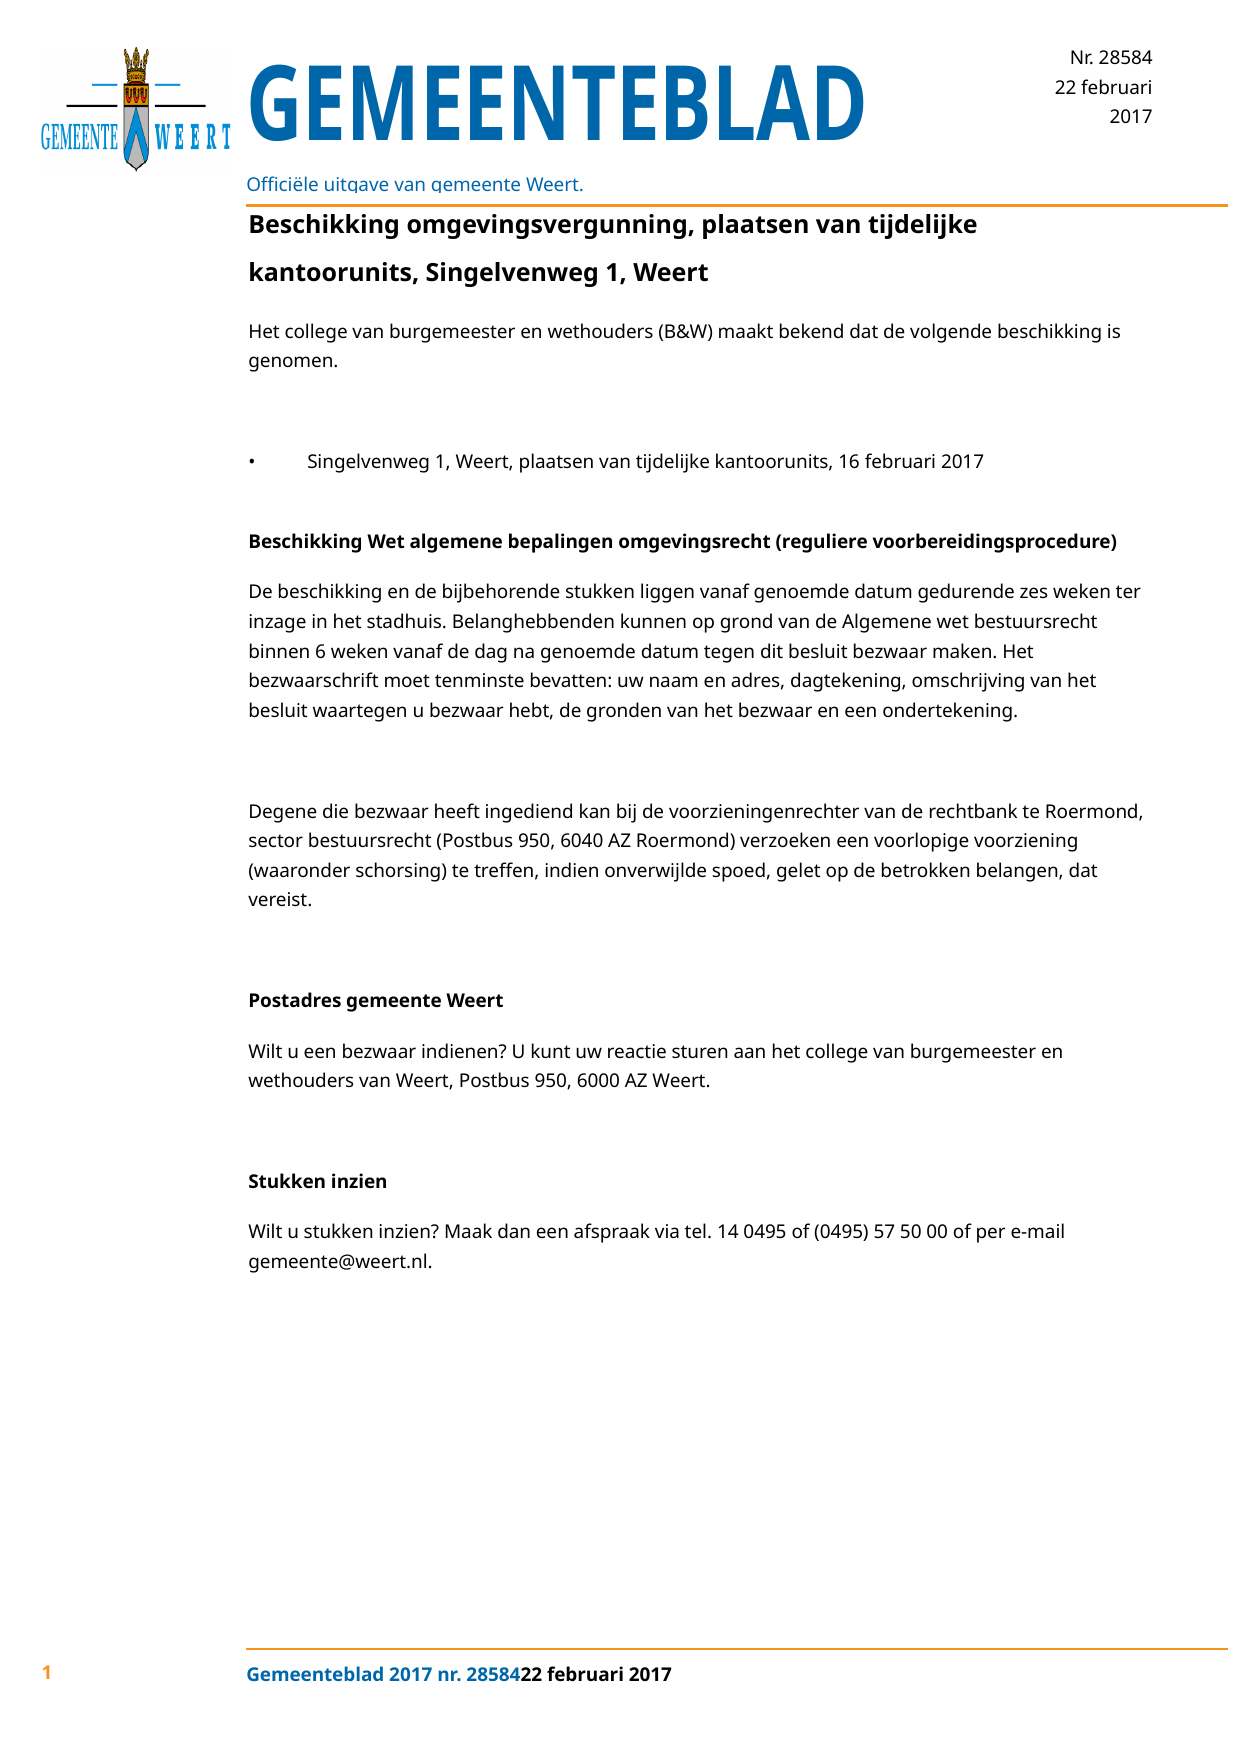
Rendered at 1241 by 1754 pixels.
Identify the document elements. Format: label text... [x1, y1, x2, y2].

picture [41, 47, 231, 172]
text Wilt u stukken inzien? Maak dan een afspraak via tel. 14 0495 of (0495) 57 50 00 of per e-mail gemeente@weert.nl. [248, 1219, 1152, 1274]
text Het college van burgemeester en wethouders (B&W) maakt bekend dat de volgende beschikking is genomen. [248, 318, 1152, 373]
text Wilt u een bezwaar indienen? U kunt uw reactie sturen aan het college van burgemeester en wethouders van Weert, Postbus 950, 6000 AZ Weert. [248, 1038, 1152, 1093]
text Degene die bezwaar heeft ingediend kan bij de voorzieningenrechter van de rechtbank te Roermond, sector bestuursrecht (Postbus 950, 6040 AZ Roermond) verzoeken een voorlopige voorziening (waaronder schorsing) te treffen, indien onverwijlde spoed, gelet op de betrokken belangen, dat vereist. [248, 798, 1152, 912]
text Beschikking Wet algemene bepalingen omgevingsrecht (reguliere voorbereidingsprocedure) [248, 528, 1152, 554]
text Stukken inzien [248, 1168, 1152, 1194]
text Postadres gemeente Weert [248, 987, 1152, 1013]
text De beschikking en de bijbehorende stukken liggen vanaf genoemde datum gedurende zes weken ter inzage in het stadhuis. Belanghebbenden kunnen op grond van de Algemene wet bestuursrecht binnen 6 weken vanaf de dag na genoemde datum tegen dit besluit bezwaar maken. Het bezwaarschrift moet tenminste bevatten: uw naam en adres, dagtekening, omschrijving van het besluit waartegen u bezwaar hebt, de gronden van het bezwaar en een ondertekening. [248, 579, 1152, 723]
list Singelvenweg 1, Weert, plaatsen van tijdelijke kantoorunits, 16 februari 2017 [248, 448, 1152, 474]
text Beschikking omgevingsvergunning, plaatsen van tijdelijke kantoorunits, Singelvenweg 1, Weert [248, 207, 1152, 288]
